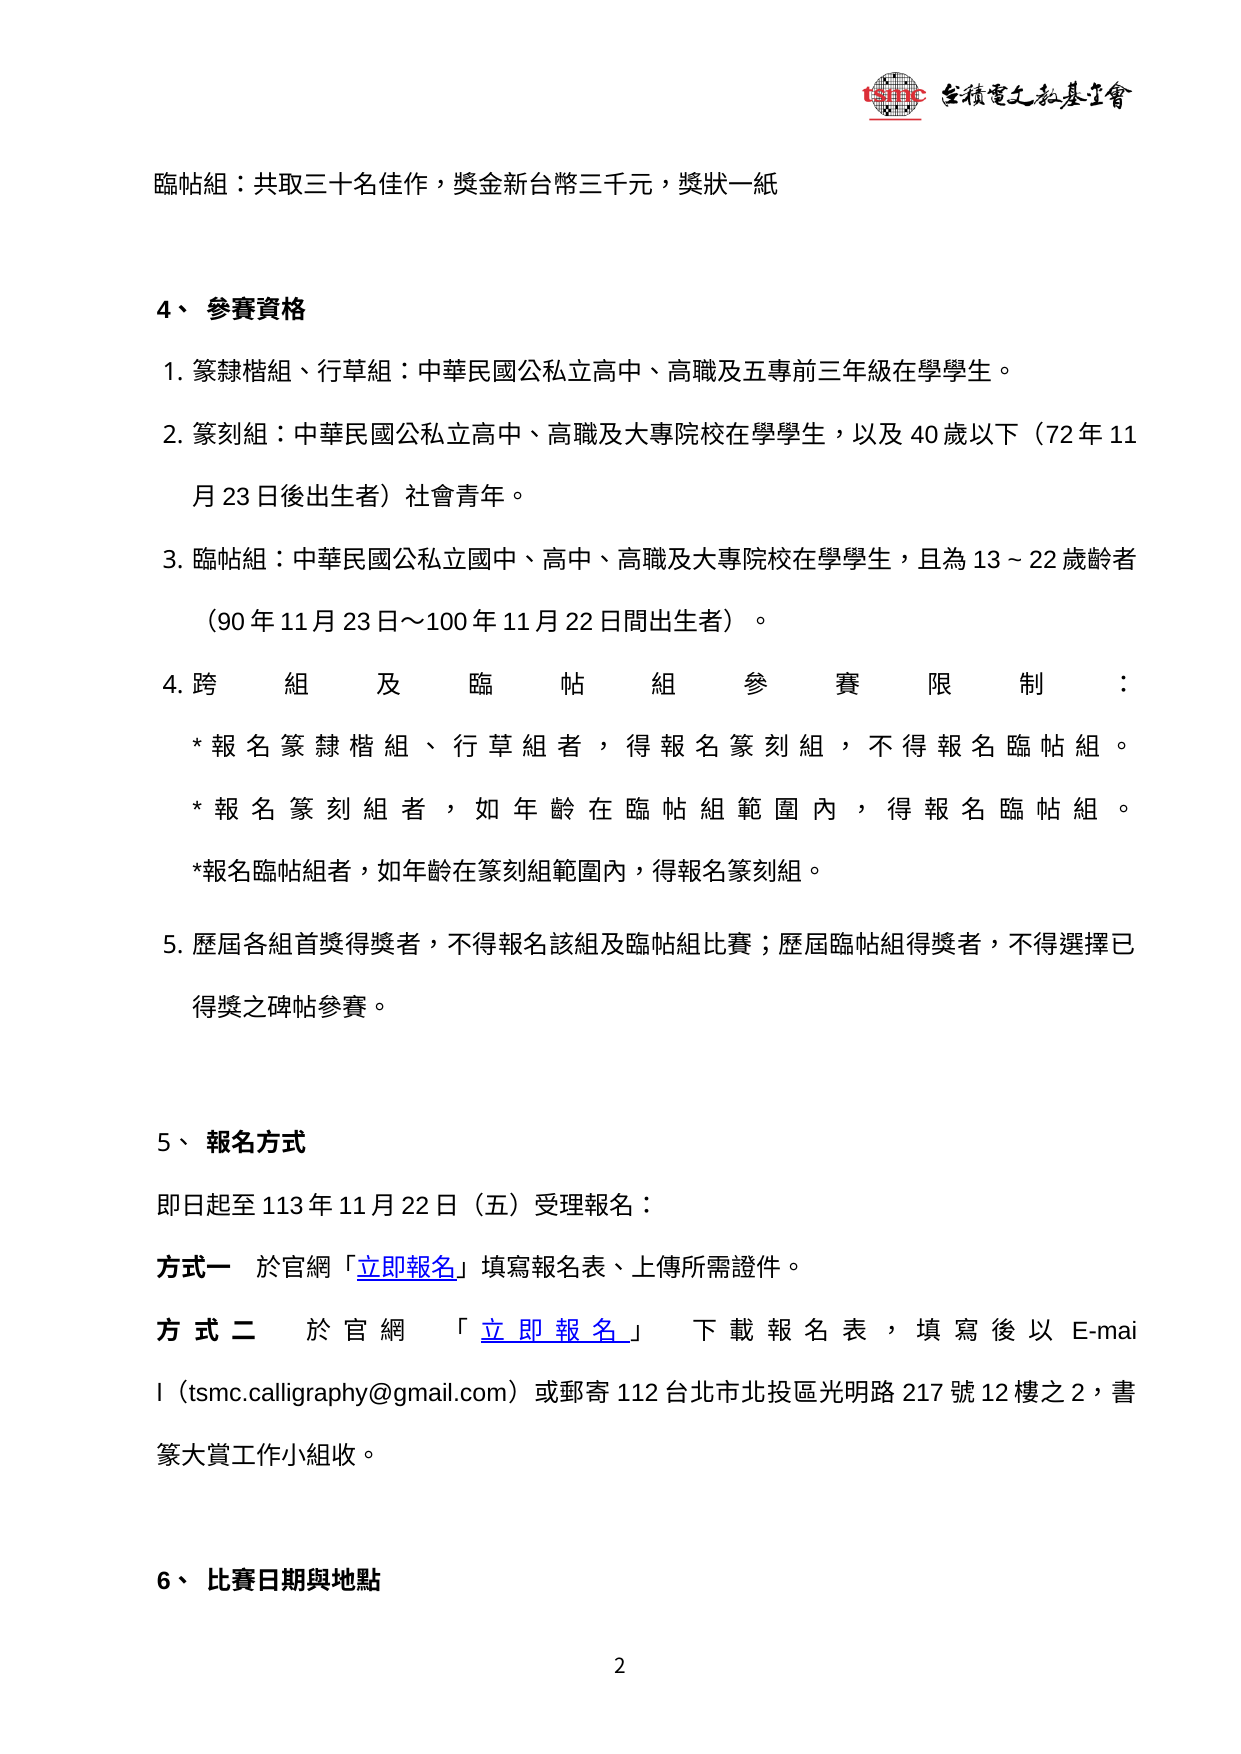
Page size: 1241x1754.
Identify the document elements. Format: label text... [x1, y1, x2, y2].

text 即日起至113年11月22日（五）受理報名： [157, 1162, 1137, 1224]
text 臨帖組：共取三十名佳作，獎金新台幣三千元，獎狀一紙 [153, 141, 1137, 203]
list 歷屆各組首獎得獎者，不得報名該組及臨帖組比賽；歷屆臨帖組得獎者，不得選擇已得獎之碑帖參賽。 [162, 901, 1137, 1026]
list 參賽資格 [157, 266, 1137, 328]
list 比賽日期與地點 [157, 1537, 1137, 1599]
list 報名方式 [157, 1099, 1137, 1162]
text 方式二 於官網 「立即報名」 下載報名表，填寫後以E-mai l（tsmc.calligraphy@gmail.com）或郵寄112台北市北投區光明路217號12樓之2，書篆大賞工作小組收。 [157, 1287, 1137, 1474]
list 篆刻組：中華民國公私立高中、高職及大專院校在學學生，以及40歲以下（72年11月23日後出生者）社會青年。 [162, 391, 1137, 516]
list 跨組及臨帖組參賽限制： *報名篆隸楷組、行草組者，得報名篆刻組，不得報名臨帖組。 *報名篆刻組者，如年齡在臨帖組範圍內，得報名臨帖組。 *報名臨帖組者，如年齡在篆刻組範圍內，得報名篆刻組。 [162, 641, 1137, 891]
list 篆隸楷組、行草組：中華民國公私立高中、高職及五專前三年級在學學生。 [162, 328, 1137, 391]
text 方式一 於官網「立即報名」填寫報名表、上傳所需證件。 [157, 1224, 1137, 1287]
list 臨帖組：中華民國公私立國中、高中、高職及大專院校在學學生，且為13 ~ 22歲齡者（90年11月23日～100年11月22日間出生者）。 [162, 516, 1137, 641]
